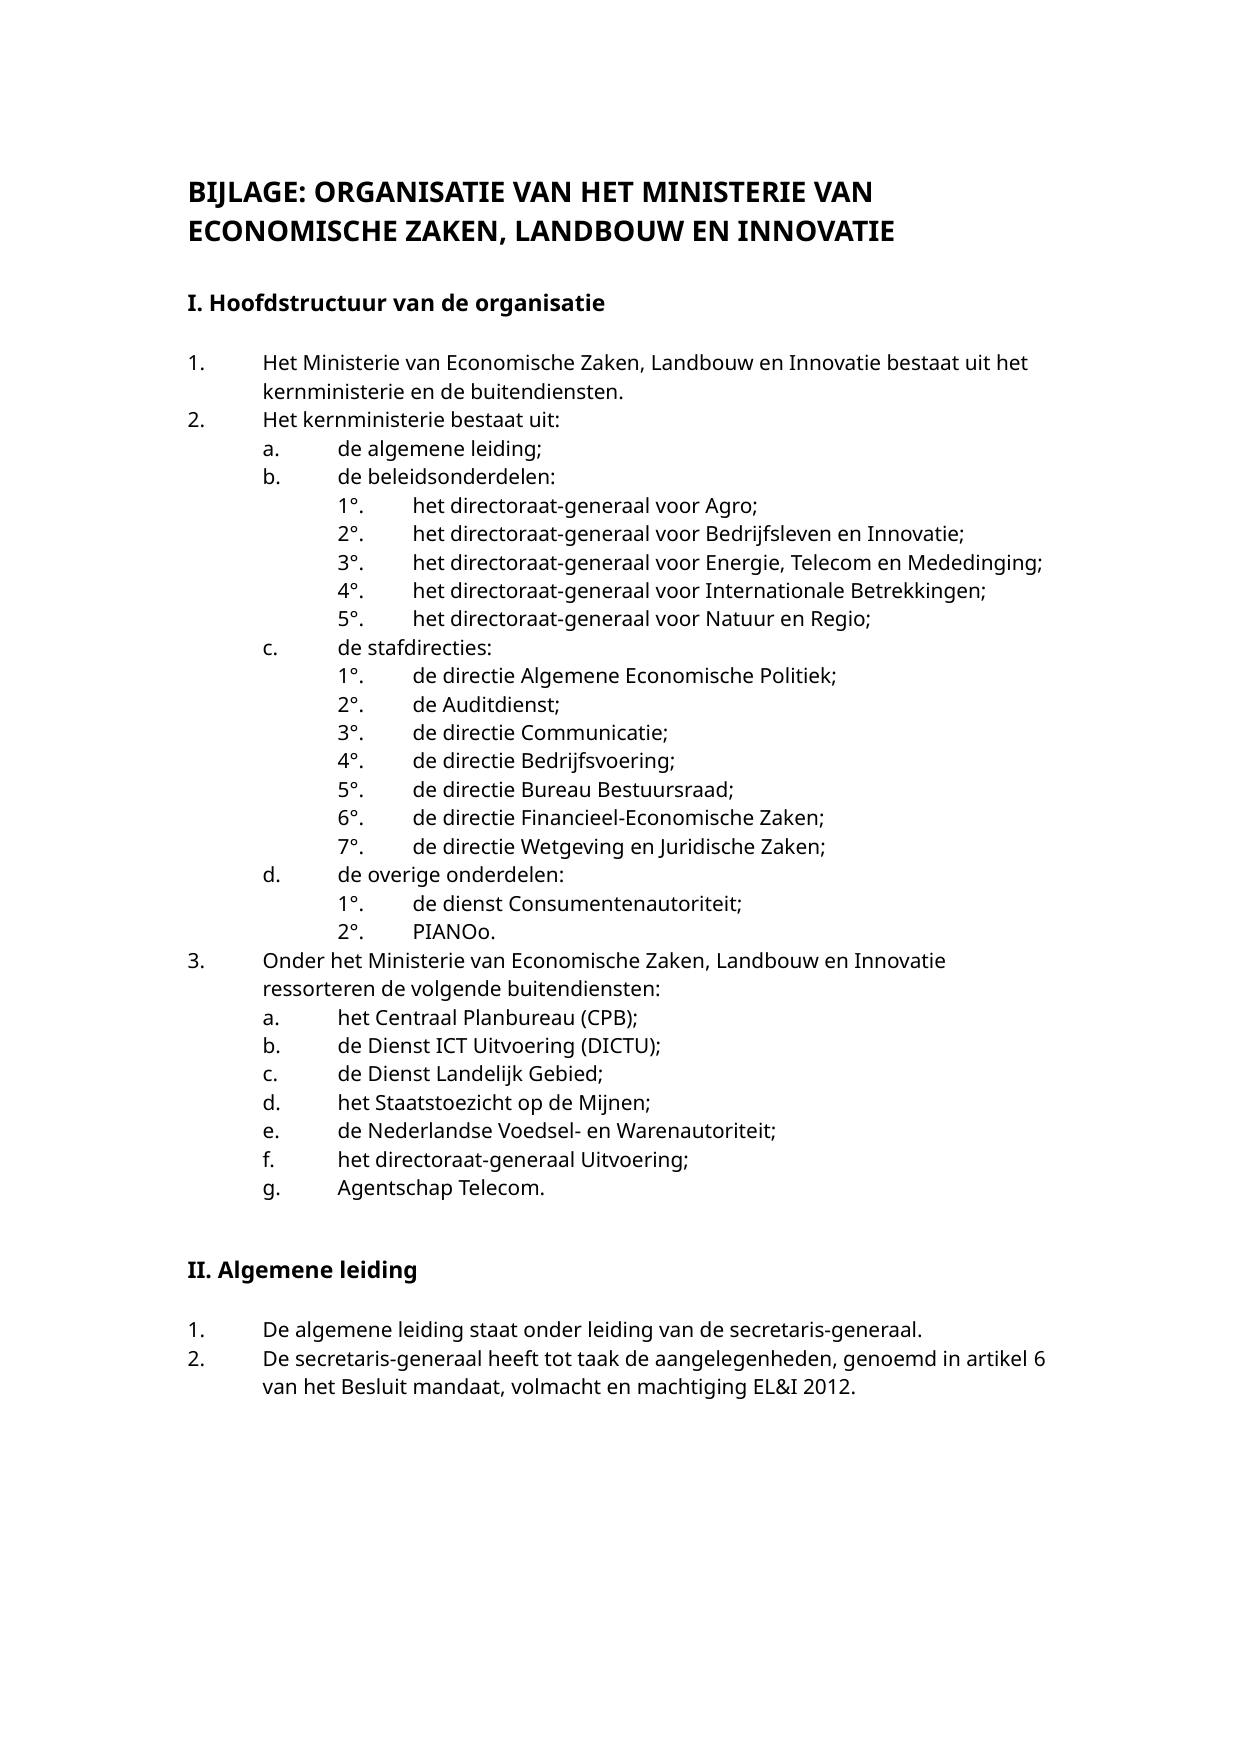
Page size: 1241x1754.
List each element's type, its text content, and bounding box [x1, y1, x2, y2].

subtitle I. Hoofdstructuur van de organisatie [187, 287, 1053, 318]
list De algemene leiding staat onder leiding van de secretaris-generaal. [187, 1315, 1053, 1344]
list De secretaris-generaal heeft tot taak de aangelegenheden, genoemd in artikel 6 van het Besluit mandaat, volmacht en machtiging EL&I 2012. [187, 1344, 1053, 1401]
list het directoraat-generaal voor Natuur en Regio; [337, 604, 1053, 633]
list de directie Bedrijfsvoering; [337, 747, 1053, 775]
list het Staatstoezicht op de Mijnen; [262, 1088, 1053, 1116]
list Het kernministerie bestaat uit: [187, 405, 1053, 434]
list het directoraat-generaal voor Energie, Telecom en Mededinging; [337, 548, 1053, 576]
list de directie Bureau Bestuursraad; [337, 775, 1053, 803]
list de Nederlandse Voedsel- en Warenautoriteit; [262, 1116, 1053, 1145]
list Agentschap Telecom. [262, 1173, 1053, 1202]
list Het Ministerie van Economische Zaken, Landbouw en Innovatie bestaat uit het kernministerie en de buitendiensten. [187, 348, 1053, 405]
list de directie Wetgeving en Juridische Zaken; [337, 832, 1053, 860]
list de directie Communicatie; [337, 718, 1053, 747]
list de directie Financieel-Economische Zaken; [337, 803, 1053, 832]
list het directoraat-generaal voor Internationale Betrekkingen; [337, 576, 1053, 604]
list de overige onderdelen: [262, 860, 1053, 889]
list de Dienst ICT Uitvoering (DICTU); [262, 1031, 1053, 1059]
list de Auditdienst; [337, 690, 1053, 718]
list de beleidsonderdelen: [262, 462, 1053, 491]
list de directie Algemene Economische Politiek; [337, 661, 1053, 690]
list het Centraal Planbureau (CPB); [262, 1003, 1053, 1031]
list het directoraat-generaal voor Bedrijfsleven en Innovatie; [337, 519, 1053, 548]
list Onder het Ministerie van Economische Zaken, Landbouw en Innovatie ressorteren de volgende buitendiensten: [187, 946, 1053, 1003]
subtitle II. Algemene leiding [187, 1254, 1053, 1285]
list PIANOo. [337, 917, 1053, 946]
list het directoraat-generaal voor Agro; [337, 491, 1053, 519]
subtitle BIJLAGE: ORGANISATIE VAN HET MINISTERIE VAN ECONOMISCHE ZAKEN, LANDBOUW EN INNOVATIE [187, 172, 1053, 250]
list de algemene leiding; [262, 434, 1053, 462]
list de dienst Consumentenautoriteit; [337, 889, 1053, 917]
list de stafdirecties: [262, 633, 1053, 661]
list de Dienst Landelijk Gebied; [262, 1059, 1053, 1088]
list het directoraat-generaal Uitvoering; [262, 1145, 1053, 1173]
